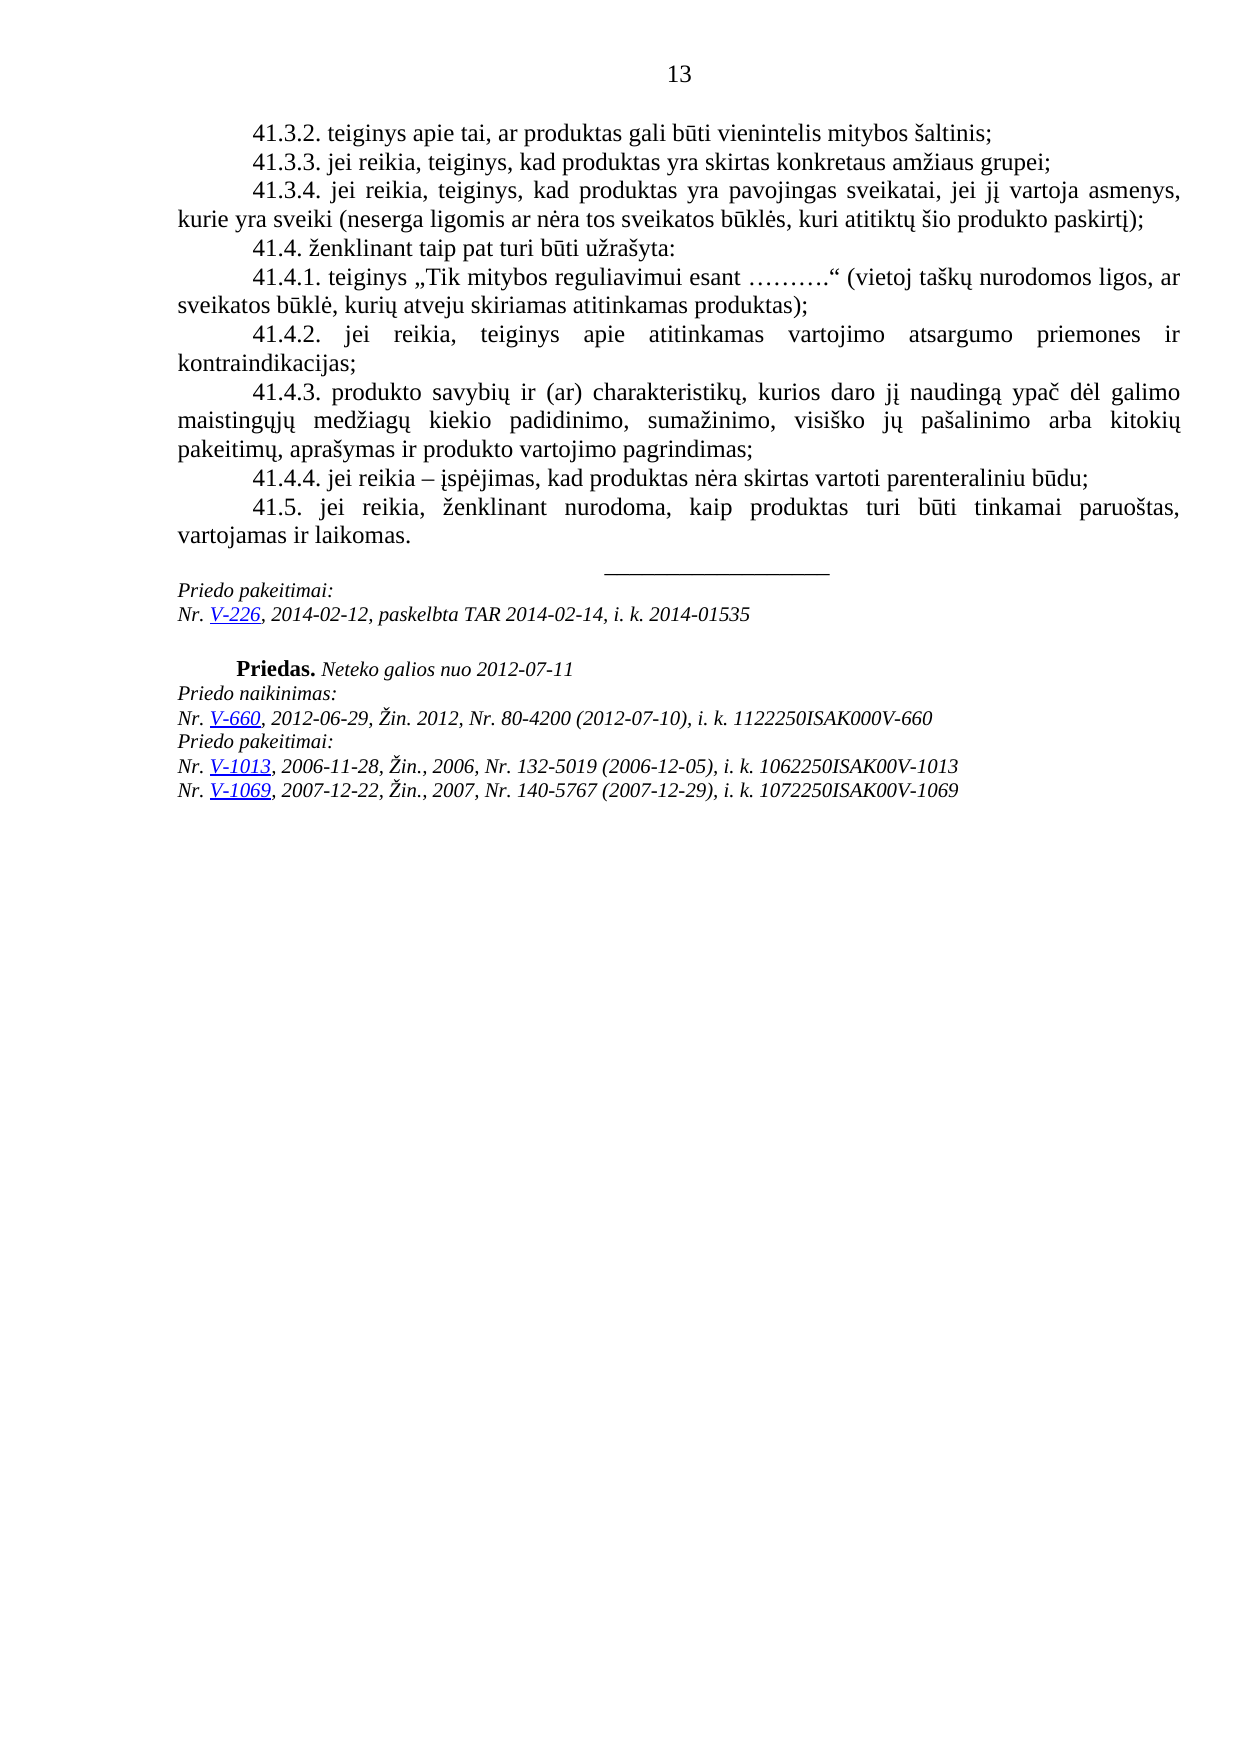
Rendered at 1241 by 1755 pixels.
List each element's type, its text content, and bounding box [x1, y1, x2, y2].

text Priedas. Neteko galios nuo 2012-07-11 [177, 655, 1181, 681]
text Priedo pakeitimai: [177, 578, 1181, 602]
text Priedo pakeitimai: [177, 729, 1181, 753]
text __________________ [177, 549, 1181, 578]
text 41.3.2. teiginys apie tai, ar produktas gali būti vienintelis mitybos šaltinis; [177, 118, 1181, 147]
text Nr. V-226, 2014-02-12, paskelbta TAR 2014-02-14, i. k. 2014-01535 [177, 602, 1181, 626]
text 41.4.3. produkto savybių ir (ar) charakteristikų, kurios daro jį naudingą ypač dėl galimo maistingųjų medžiagų kiekio padidinimo, sumažinimo, visiško jų pašalinimo arba kitokių pakeitimų, aprašymas ir produkto vartojimo pagrindimas; [177, 377, 1181, 463]
text 41.5. jei reikia, ženklinant nurodoma, kaip produktas turi būti tinkamai paruoštas, vartojamas ir laikomas. [177, 492, 1181, 549]
text 41.4.4. jei reikia – įspėjimas, kad produktas nėra skirtas vartoti parenteraliniu būdu; [177, 463, 1181, 492]
text 41.3.3. jei reikia, teiginys, kad produktas yra skirtas konkretaus amžiaus grupei; [177, 147, 1181, 176]
text Priedo naikinimas: [177, 681, 1181, 705]
text 41.4.2. jei reikia, teiginys apie atitinkamas vartojimo atsargumo priemones ir kontraindikacijas; [177, 319, 1181, 377]
text 41.4. ženklinant taip pat turi būti užrašyta: [177, 233, 1181, 262]
text Nr. V-660, 2012-06-29, Žin. 2012, Nr. 80-4200 (2012-07-10), i. k. 1122250ISAK000V-660 [177, 705, 1181, 729]
text 41.4.1. teiginys „Tik mitybos reguliavimui esant ……….“ (vietoj taškų nurodomos ligos, ar sveikatos būklė, kurių atveju skiriamas atitinkamas produktas); [177, 262, 1181, 319]
text 41.3.4. jei reikia, teiginys, kad produktas yra pavojingas sveikatai, jei jį vartoja asmenys, kurie yra sveiki (neserga ligomis ar nėra tos sveikatos būklės, kuri atitiktų šio produkto paskirtį); [177, 176, 1181, 233]
text Nr. V-1013, 2006-11-28, Žin., 2006, Nr. 132-5019 (2006-12-05), i. k. 1062250ISAK00V-1013 [177, 753, 1181, 778]
text Nr. V-1069, 2007-12-22, Žin., 2007, Nr. 140-5767 (2007-12-29), i. k. 1072250ISAK00V-1069 [177, 778, 1181, 802]
